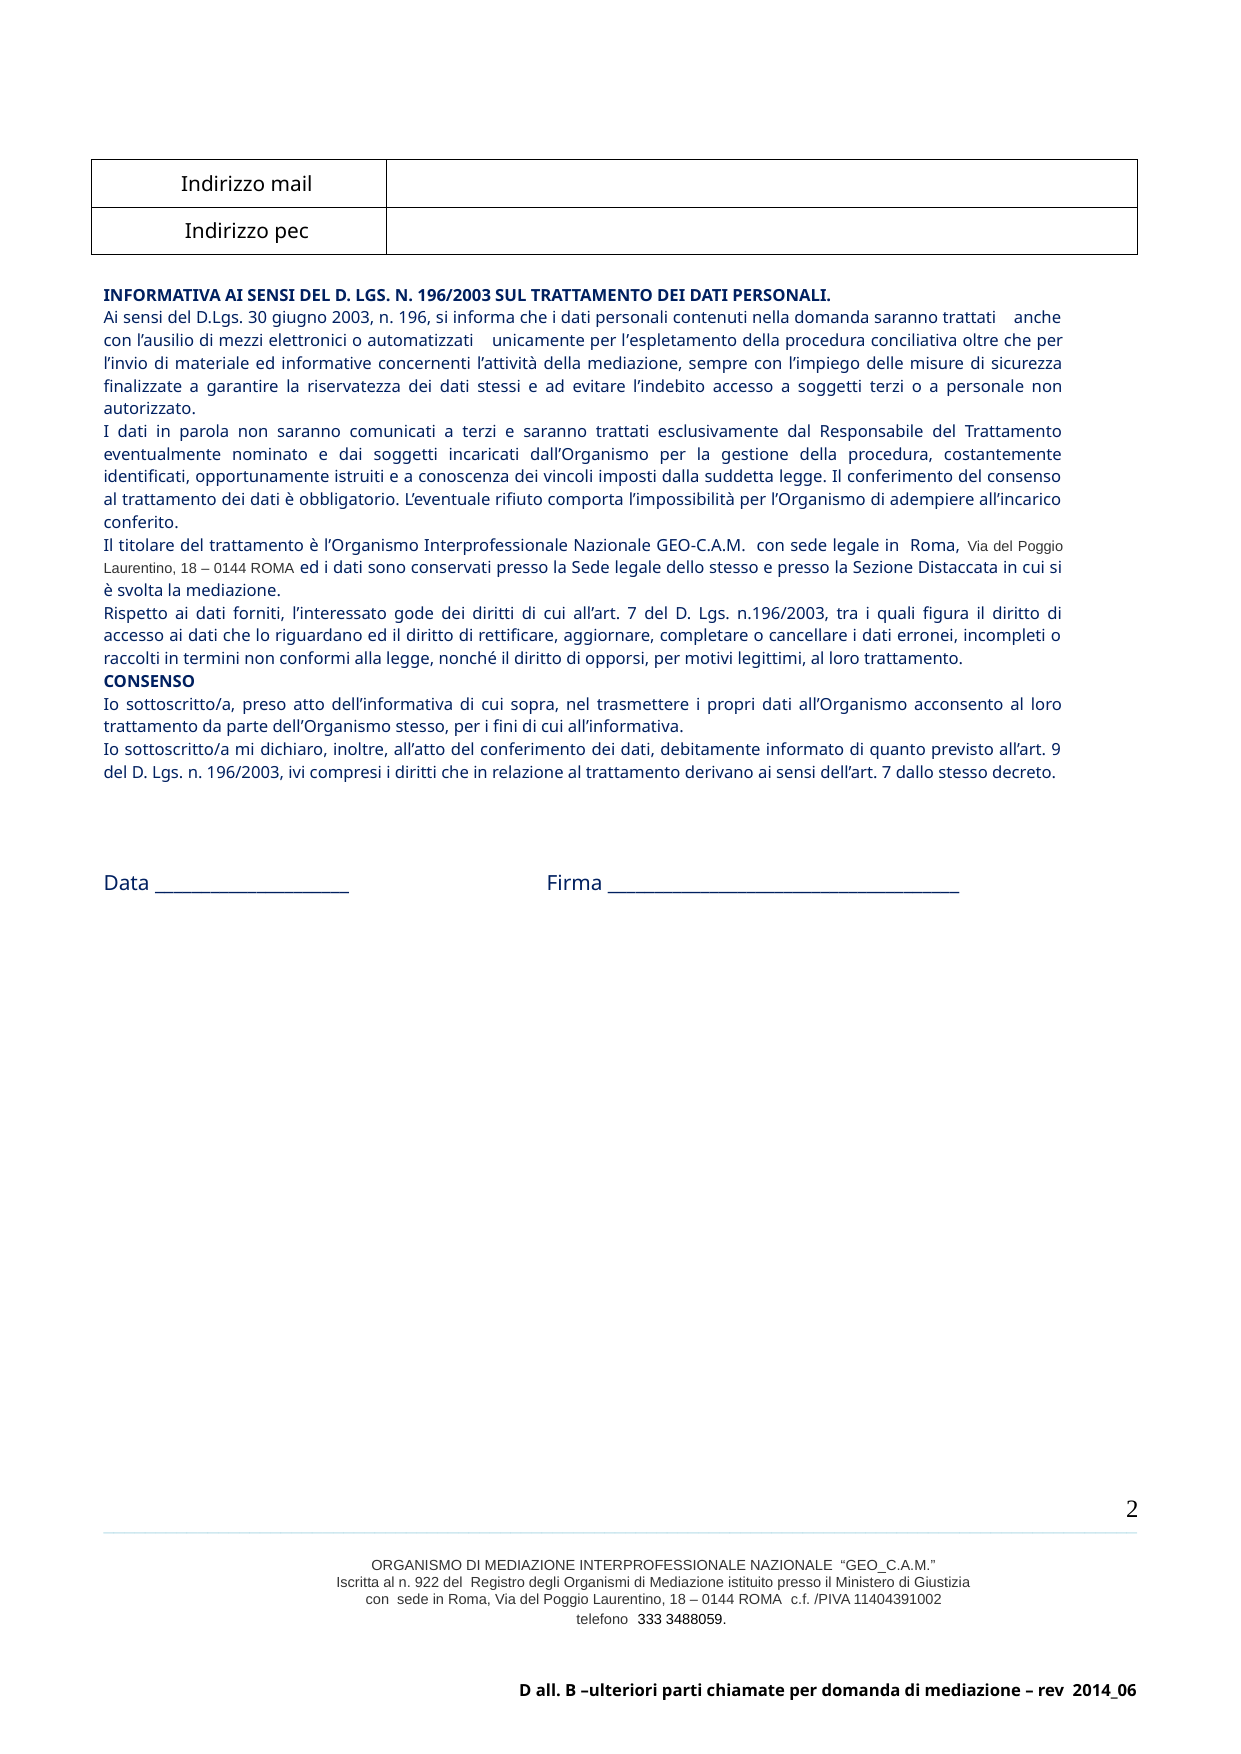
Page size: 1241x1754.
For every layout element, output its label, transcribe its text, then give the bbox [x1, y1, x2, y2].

table_cell [387, 160, 1137, 207]
text Io sottoscritto/a mi dichiaro, inoltre, all’atto del conferimento dei dati, debitamente informato di quanto previsto all’art. 9 del D. Lgs. n. 196/2003, ivi compresi i diritti che in relazione al trattamento derivano ai sensi dell’art. 7 dallo stesso decreto. [103, 737, 1063, 783]
text INFORMATIVA AI SENSI DEL D. LGS. N. 196/2003 SUL TRATTAMENTO DEI DATI PERSONALI. [103, 283, 1063, 306]
text Il titolare del trattamento è l’Organismo Interprofessionale Nazionale GEO-C.A.M. con sede legale in Roma, Via del Poggio Laurentino, 18 – 0144 ROMA ed i dati sono conservati presso la Sede legale dello stesso e presso la Sezione Distaccata in cui si è svolta la mediazione. [103, 533, 1063, 601]
table_cell Indirizzo mail [92, 160, 386, 207]
text Data _____________________ Firma ______________________________________ [103, 868, 1122, 897]
table_cell Indirizzo pec [92, 208, 386, 254]
text Ai sensi del D.Lgs. 30 giugno 2003, n. 196, si informa che i dati personali contenuti nella domanda saranno trattati anche con l’ausilio di mezzi elettronici o automatizzati unicamente per l’espletamento della procedura conciliativa oltre che per l’invio di materiale ed informative concernenti l’attività della mediazione, sempre con l’impiego delle misure di sicurezza finalizzate a garantire la riservatezza dei dati stessi e ad evitare l’indebito accesso a soggetti terzi o a personale non autorizzato. [103, 306, 1063, 419]
text I dati in parola non saranno comunicati a terzi e saranno trattati esclusivamente dal Responsabile del Trattamento eventualmente nominato e dai soggetti incaricati dall’Organismo per la gestione della procedura, costantemente identificati, opportunamente istruiti e a conoscenza dei vincoli imposti dalla suddetta legge. Il conferimento del consenso al trattamento dei dati è obbligatorio. L’eventuale rifiuto comporta l’impossibilità per l’Organismo di adempiere all’incarico conferito. [103, 419, 1063, 533]
text Rispetto ai dati forniti, l’interessato gode dei diritti di cui all’art. 7 del D. Lgs. n.196/2003, tra i quali figura il diritto di accesso ai dati che lo riguardano ed il diritto di rettificare, aggiornare, completare o cancellare i dati erronei, incompleti o raccolti in termini non conformi alla legge, nonché il diritto di opporsi, per motivi legittimi, al loro trattamento. [103, 601, 1063, 669]
table_cell [387, 208, 1137, 254]
text Io sottoscritto/a, preso atto dell’informativa di cui sopra, nel trasmettere i propri dati all’Organismo acconsento al loro trattamento da parte dell’Organismo stesso, per i fini di cui all’informativa. [103, 692, 1063, 737]
text CONSENSO [103, 669, 1063, 692]
